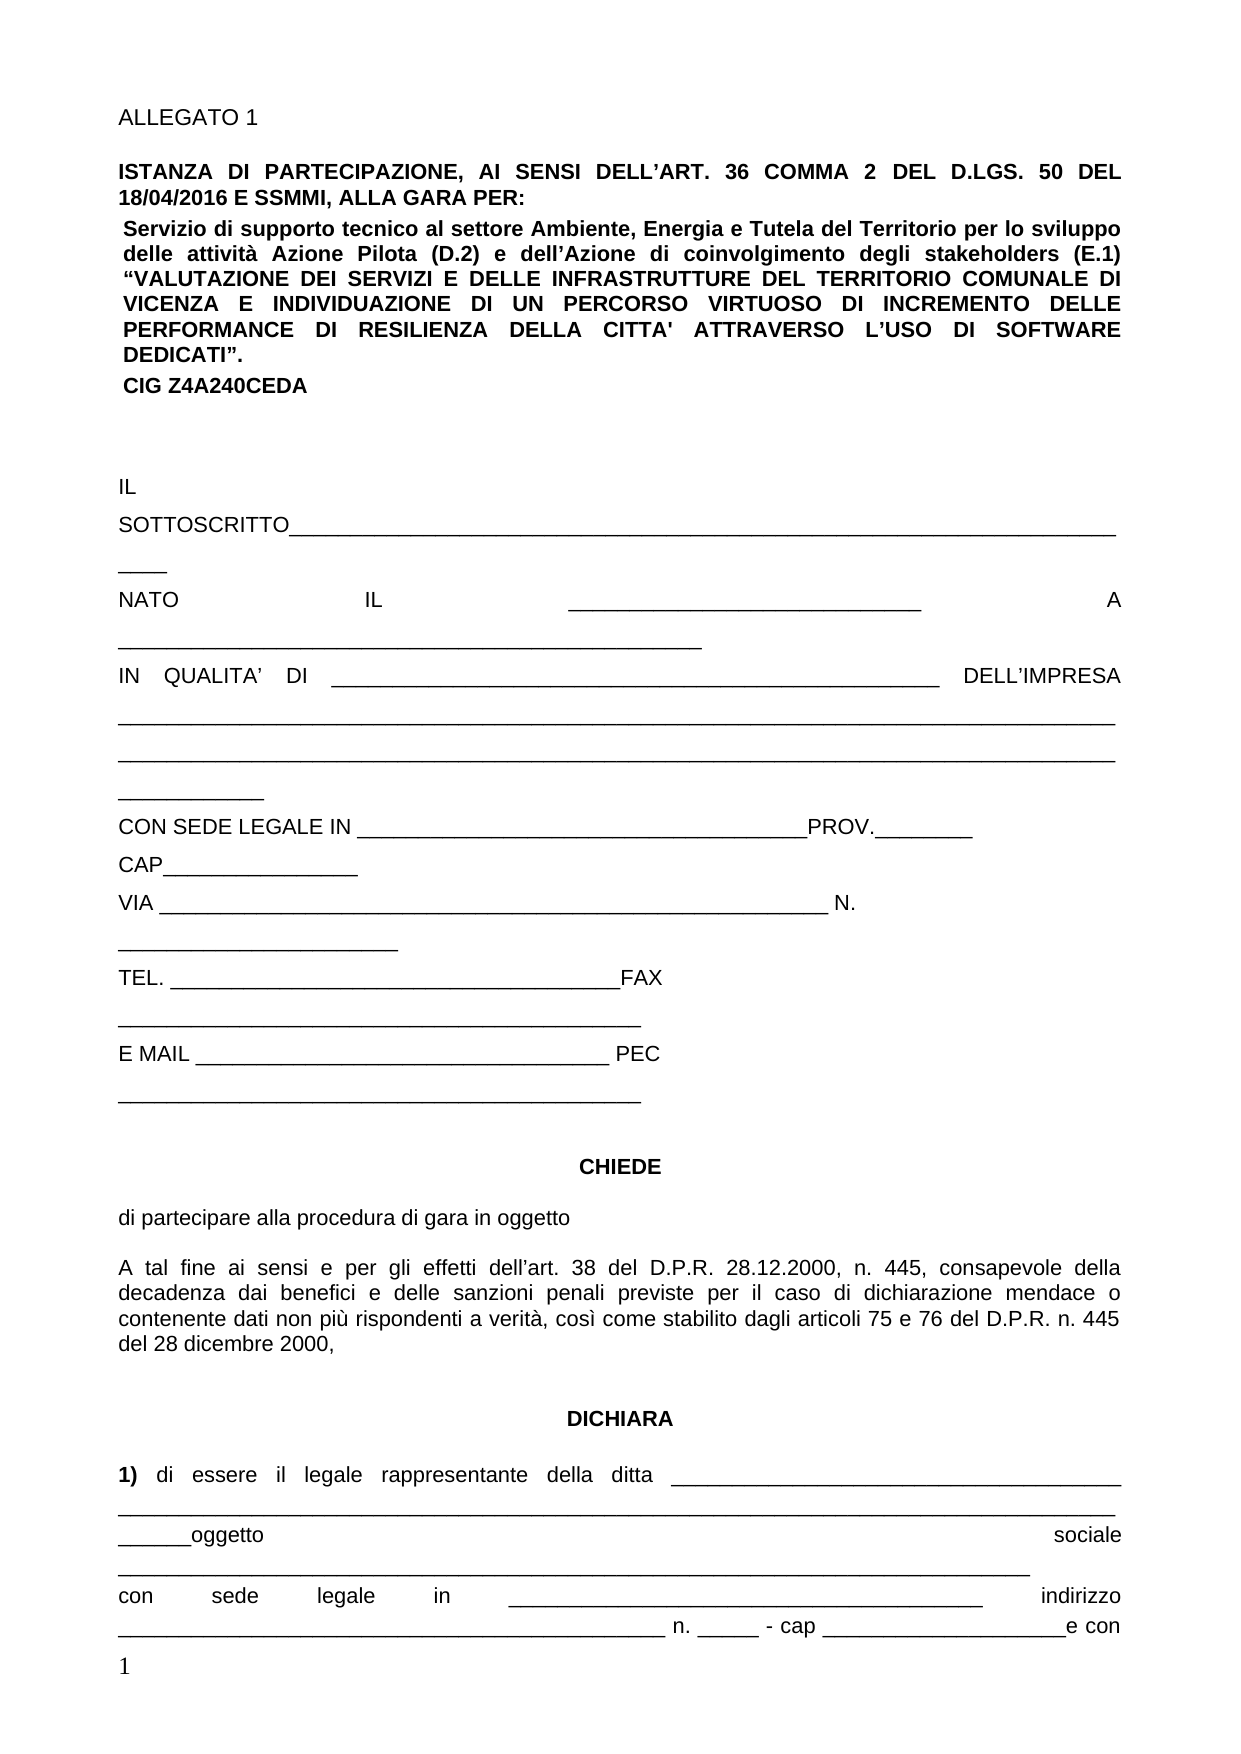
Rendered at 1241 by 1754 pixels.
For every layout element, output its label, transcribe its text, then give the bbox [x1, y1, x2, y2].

text IL SOTTOSCRITTO________________________________________________________________________ [118, 474, 1122, 574]
text A tal fine ai sensi e per gli effetti dell’art. 38 del D.P.R. 28.12.2000, n. 445, consapevole della decadenza dai benefici e delle sanzioni penali previste per il caso di dichiarazione mendace o contenente dati non più rispondenti a verità, così come stabilito dagli articoli 75 e 76 del D.P.R. n. 445 del 28 dicembre 2000, [118, 1255, 1122, 1356]
text E MAIL __________________________________ PEC ___________________________________________ [118, 1041, 1122, 1104]
text ISTANZA DI PARTECIPAZIONE, AI SENSI DELL’ART. 36 COMMA 2 DEL D.LGS. 50 DEL 18/04/2016 E SSMMI, ALLA GARA PER: [118, 159, 1122, 210]
text NATO IL _____________________________ A ________________________________________________ [118, 587, 1122, 650]
text CON SEDE LEGALE IN _____________________________________PROV.________ CAP________________ [118, 814, 1122, 877]
text di partecipare alla procedura di gara in oggetto [118, 1205, 1122, 1230]
text CIG Z4A240CEDA [123, 373, 1122, 398]
text VIA _______________________________________________________ N. _______________________ [118, 889, 1122, 953]
list con sede legale in _______________________________________ indirizzo _____________________________________________ n. _____ - cap ____________________e con [118, 1583, 1122, 1638]
list 1) di essere il legale rappresentante della ditta _____________________________________ ________________________________________________________________________________________oggetto sociale ___________________________________________________________________________ [118, 1462, 1122, 1578]
text IN QUALITA’ DI __________________________________________________ DELL’IMPRESA ________________________________________________________________________________________________________________________________________________________________________________ [118, 663, 1122, 801]
text TEL. _____________________________________FAX ___________________________________________ [118, 965, 1122, 1028]
text Servizio di supporto tecnico al settore Ambiente, Energia e Tutela del Territorio per lo sviluppo delle attività Azione Pilota (D.2) e dell’Azione di coinvolgimento degli stakeholders (E.1) “VALUTAZIONE DEI SERVIZI E DELLE INFRASTRUTTURE DEL TERRITORIO COMUNALE DI VICENZA E INDIVIDUAZIONE DI UN PERCORSO VIRTUOSO DI INCREMENTO DELLE PERFORMANCE DI RESILIENZA DELLA CITTA' ATTRAVERSO L’USO DI SOFTWARE DEDICATI”. [123, 216, 1122, 367]
subtitle DICHIARA [118, 1406, 1122, 1432]
subtitle CHIEDE [118, 1154, 1122, 1179]
